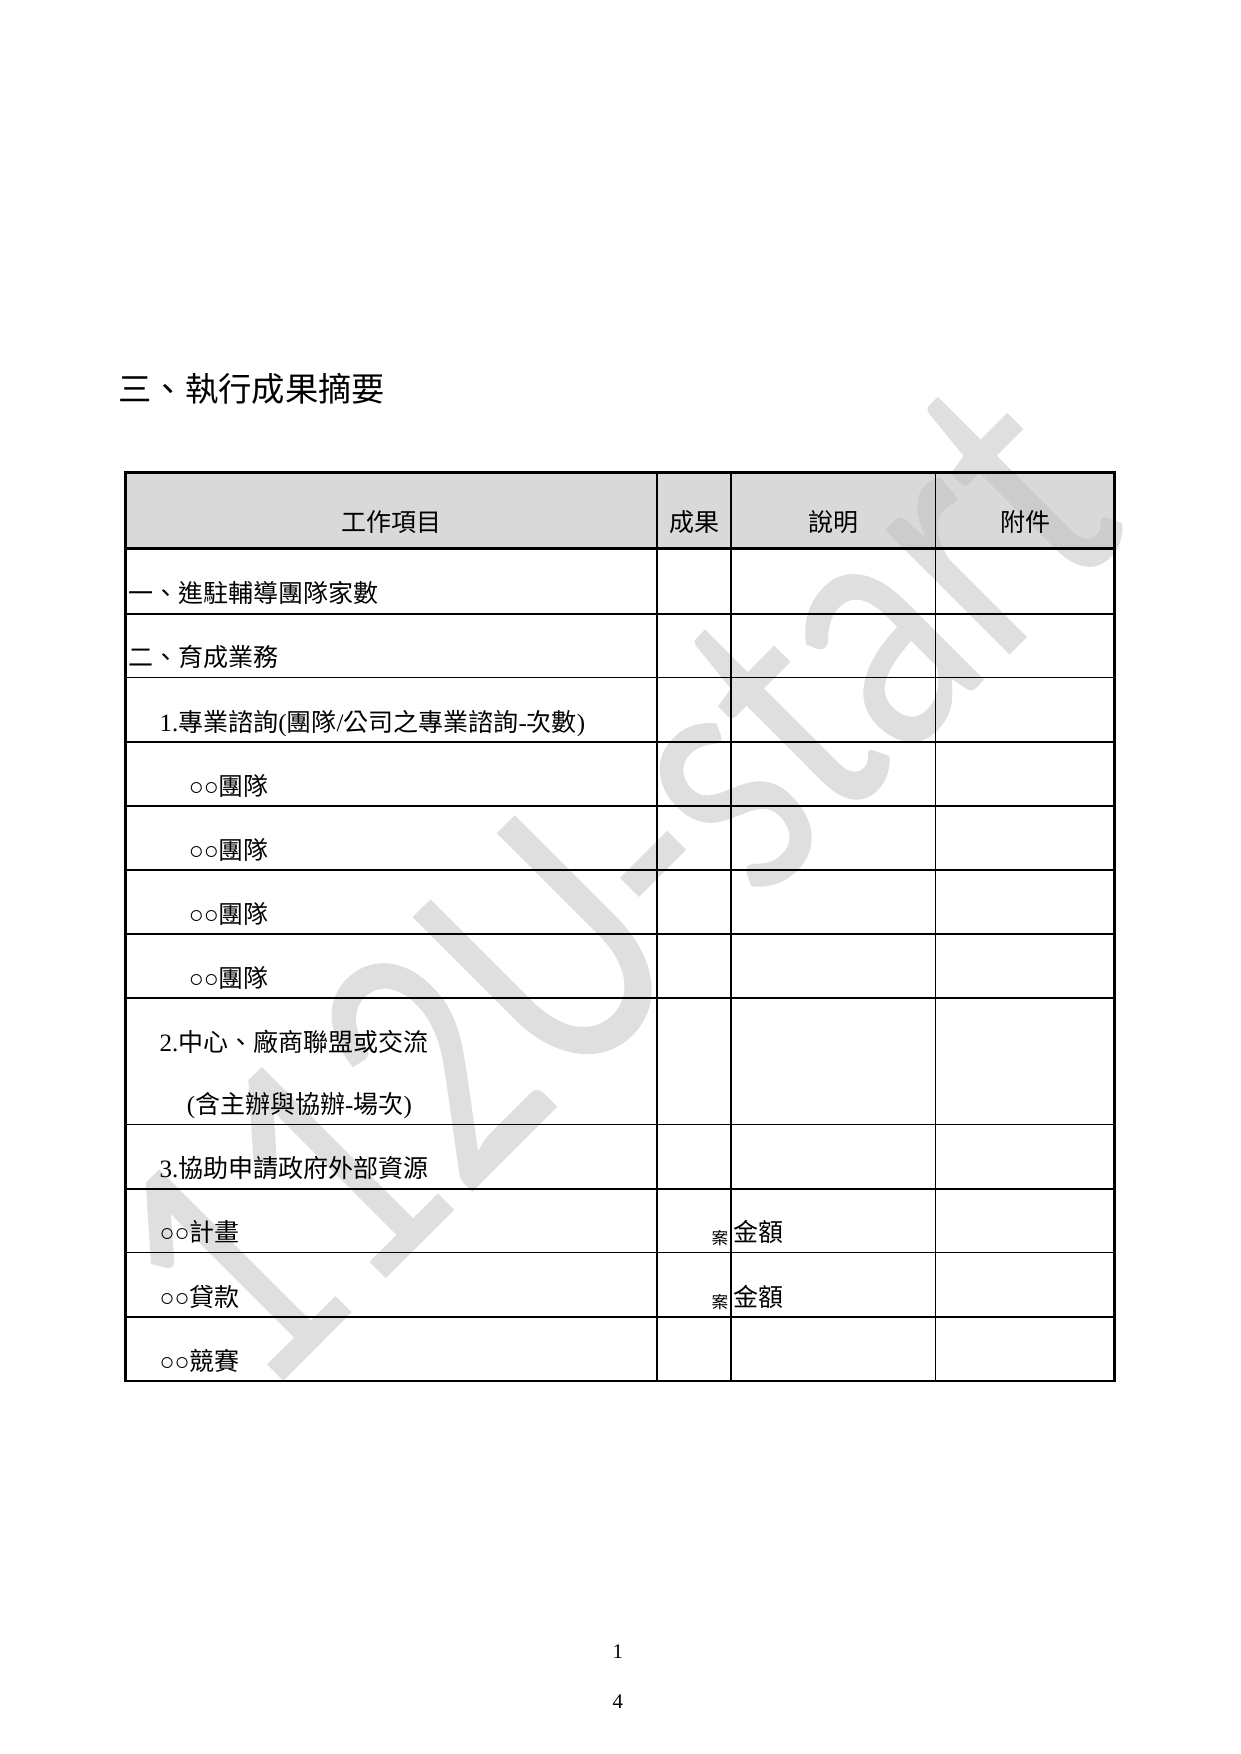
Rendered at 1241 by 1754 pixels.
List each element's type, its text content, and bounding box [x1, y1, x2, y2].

table_cell [945, 550, 1113, 613]
text 三、執行成果摘要 [118, 346, 1122, 408]
table_cell [732, 743, 935, 805]
table_cell [936, 678, 1113, 741]
table_cell [888, 642, 935, 677]
table_cell [468, 935, 624, 997]
table_cell [658, 743, 674, 805]
table_cell [732, 1318, 935, 1380]
table_cell [658, 807, 730, 869]
table_cell [800, 807, 935, 869]
table_cell [244, 1253, 656, 1316]
table_header 成果 [658, 474, 730, 547]
table_cell [658, 550, 730, 613]
table_cell [732, 809, 789, 869]
table_cell 金額 [732, 1253, 935, 1316]
table_cell [921, 615, 935, 629]
table_cell [732, 871, 935, 933]
table_cell [936, 807, 1113, 869]
table_cell 3.協助申請政府外部資源 [478, 1125, 656, 1188]
table_cell ○○貸款 [127, 1253, 271, 1316]
table_cell [936, 1253, 1113, 1316]
table_cell [684, 743, 730, 795]
table_cell [658, 615, 730, 677]
table_cell 案 [658, 1253, 730, 1316]
table_cell [732, 999, 935, 1124]
table_cell ○○團隊 [127, 871, 595, 933]
table_cell [936, 743, 1113, 805]
table_cell [836, 600, 881, 613]
table_cell [732, 550, 935, 613]
table_cell 3.協助申請政府外部資源 [321, 1125, 467, 1188]
table_cell [658, 678, 730, 741]
table_cell [936, 1190, 1113, 1252]
table_cell [444, 999, 656, 1124]
table_cell 二、育成業務 [127, 615, 656, 677]
table_cell [572, 871, 656, 933]
table_cell [936, 935, 1113, 997]
table_cell [765, 678, 899, 741]
table_cell 案 [658, 1190, 730, 1252]
table_cell [732, 1125, 935, 1188]
table_cell [658, 999, 730, 1124]
table_cell 1.專業諮詢(團隊/公司之專業諮詢-次數) [127, 678, 656, 741]
table_cell [658, 1318, 730, 1380]
table_cell [732, 615, 896, 677]
table_cell [936, 999, 1113, 1124]
table_cell [658, 935, 730, 997]
table_cell ○○計畫 [127, 1190, 150, 1252]
table_cell 3.協助申請政府外部資源 [127, 1125, 348, 1188]
table_cell [924, 734, 935, 741]
table_cell [936, 1318, 1113, 1380]
table_cell [936, 1125, 1113, 1188]
table_cell [732, 707, 780, 741]
table_cell [936, 871, 1113, 933]
table_cell ○○團隊 [127, 807, 656, 869]
table_cell [658, 1125, 730, 1188]
table_cell [732, 935, 935, 997]
table_cell 3.協助申請政府外部資源 [475, 1125, 497, 1149]
table_header 工作項目 [127, 474, 656, 547]
table_cell ○○計畫 [386, 1190, 656, 1252]
table_cell 2.中心、廠商聯盟或交流 (含主辦與協辦-場次) [127, 999, 452, 1124]
table_cell [658, 871, 730, 933]
table_cell ○○團隊 [127, 935, 491, 997]
table_cell [633, 935, 656, 997]
table_cell ○○競賽 [127, 1318, 293, 1380]
table_cell 金額 [732, 1190, 935, 1252]
table_header 附件 [1017, 474, 1113, 538]
table_cell [286, 1318, 656, 1380]
table_cell ○○計畫 [181, 1190, 395, 1252]
table_header 說明 [732, 474, 935, 547]
table_cell ○○計畫 [172, 1217, 207, 1252]
table_cell [936, 582, 967, 613]
table_cell [885, 678, 935, 716]
table_header 附件 [936, 474, 1052, 547]
table_cell 一、進駐輔導團隊家數 [127, 550, 656, 613]
table_cell [936, 615, 1113, 677]
table_cell ○○團隊 [127, 743, 656, 805]
